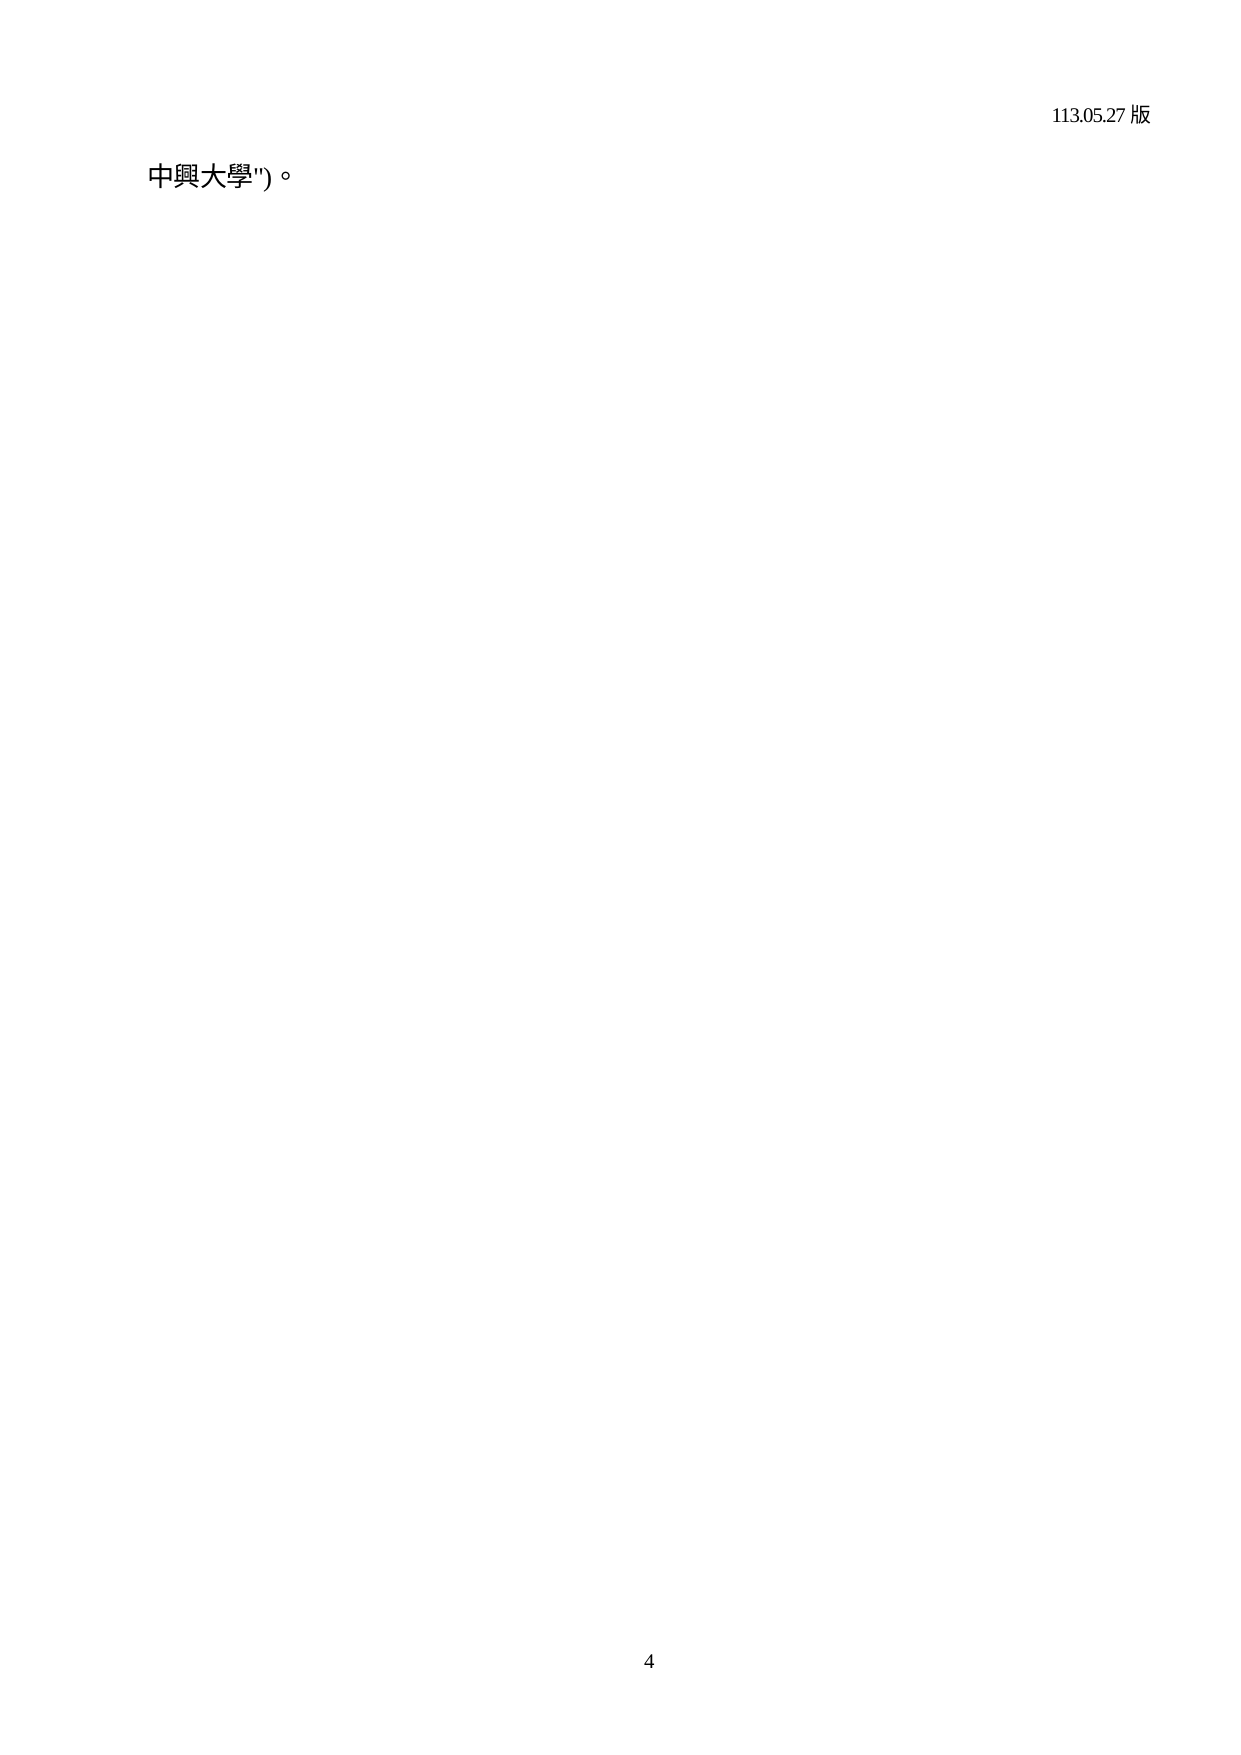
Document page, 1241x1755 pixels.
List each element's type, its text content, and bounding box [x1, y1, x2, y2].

text 中興大學")。 [148, 133, 1152, 195]
